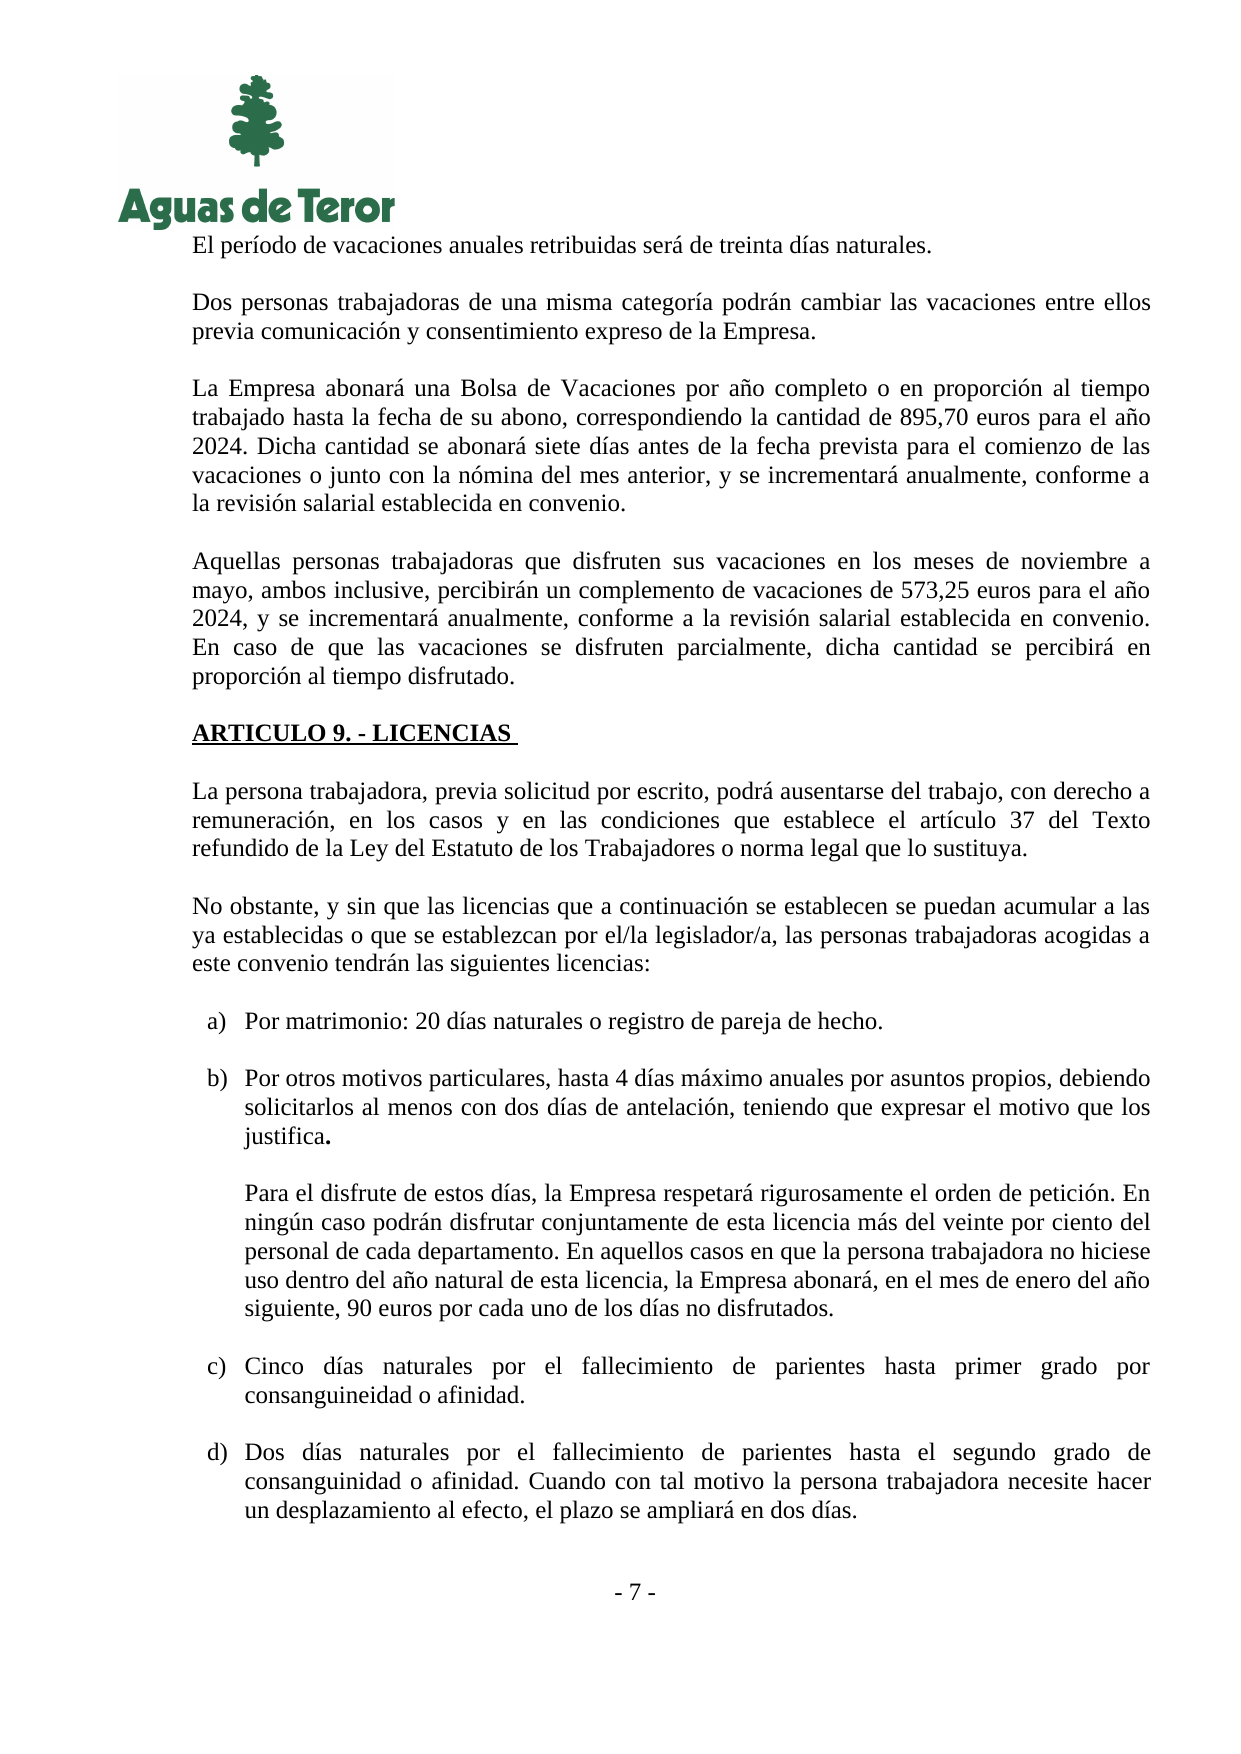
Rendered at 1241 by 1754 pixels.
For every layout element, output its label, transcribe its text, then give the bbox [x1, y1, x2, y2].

text La Empresa abonará una Bolsa de Vacaciones por año completo o en proporción al tiempo trabajado hasta la fecha de su abono, correspondiendo la cantidad de 895,70 euros para el año 2024. Dicha cantidad se abonará siete días antes de la fecha prevista para el comienzo de las vacaciones o junto con la nómina del mes anterior, y se incrementará anualmente, conforme a la revisión salarial establecida en convenio. [192, 373, 1152, 517]
list Dos días naturales por el fallecimiento de parientes hasta el segundo grado de consanguinidad o afinidad. Cuando con tal motivo la persona trabajadora necesite hacer un desplazamiento al efecto, el plazo se ampliará en dos días. [207, 1437, 1152, 1523]
text Dos personas trabajadoras de una misma categoría podrán cambiar las vacaciones entre ellos previa comunicación y consentimiento expreso de la Empresa. [192, 287, 1152, 345]
list Cinco días naturales por el fallecimiento de parientes hasta primer grado por consanguineidad o afinidad. [207, 1351, 1152, 1408]
text ARTICULO 9. - LICENCIAS [192, 718, 1152, 747]
text No obstante, y sin que las licencias que a continuación se establecen se puedan acumular a las ya establecidas o que se establezcan por el/la legislador/a, las personas trabajadoras acogidas a este convenio tendrán las siguientes licencias: [192, 891, 1152, 977]
text Aquellas personas trabajadoras que disfruten sus vacaciones en los meses de noviembre a mayo, ambos inclusive, percibirán un complemento de vacaciones de 573,25 euros para el año 2024, y se incrementará anualmente, conforme a la revisión salarial establecida en convenio. En caso de que las vacaciones se disfruten parcialmente, dicha cantidad se percibirá en proporción al tiempo disfrutado. [192, 546, 1152, 690]
text Para el disfrute de estos días, la Empresa respetará rigurosamente el orden de petición. En ningún caso podrán disfrutar conjuntamente de esta licencia más del veinte por ciento del personal de cada departamento. En aquellos casos en que la persona trabajadora no hiciese uso dentro del año natural de esta licencia, la Empresa abonará, en el mes de enero del año siguiente, 90 euros por cada uno de los días no disfrutados. [244, 1178, 1152, 1322]
list Por otros motivos particulares, hasta 4 días máximo anuales por asuntos propios, debiendo solicitarlos al menos con dos días de antelación, teniendo que expresar el motivo que los justifica. [207, 1063, 1152, 1150]
text La persona trabajadora, previa solicitud por escrito, podrá ausentarse del trabajo, con derecho a remuneración, en los casos y en las condiciones que establece el artículo 37 del Texto refundido de la Ley del Estatuto de los Trabajadores o norma legal que lo sustituya. [192, 776, 1152, 862]
list Por matrimonio: 20 días naturales o registro de pareja de hecho. [207, 1006, 1152, 1035]
text El período de vacaciones anuales retribuidas será de treinta días naturales. [192, 230, 1152, 258]
